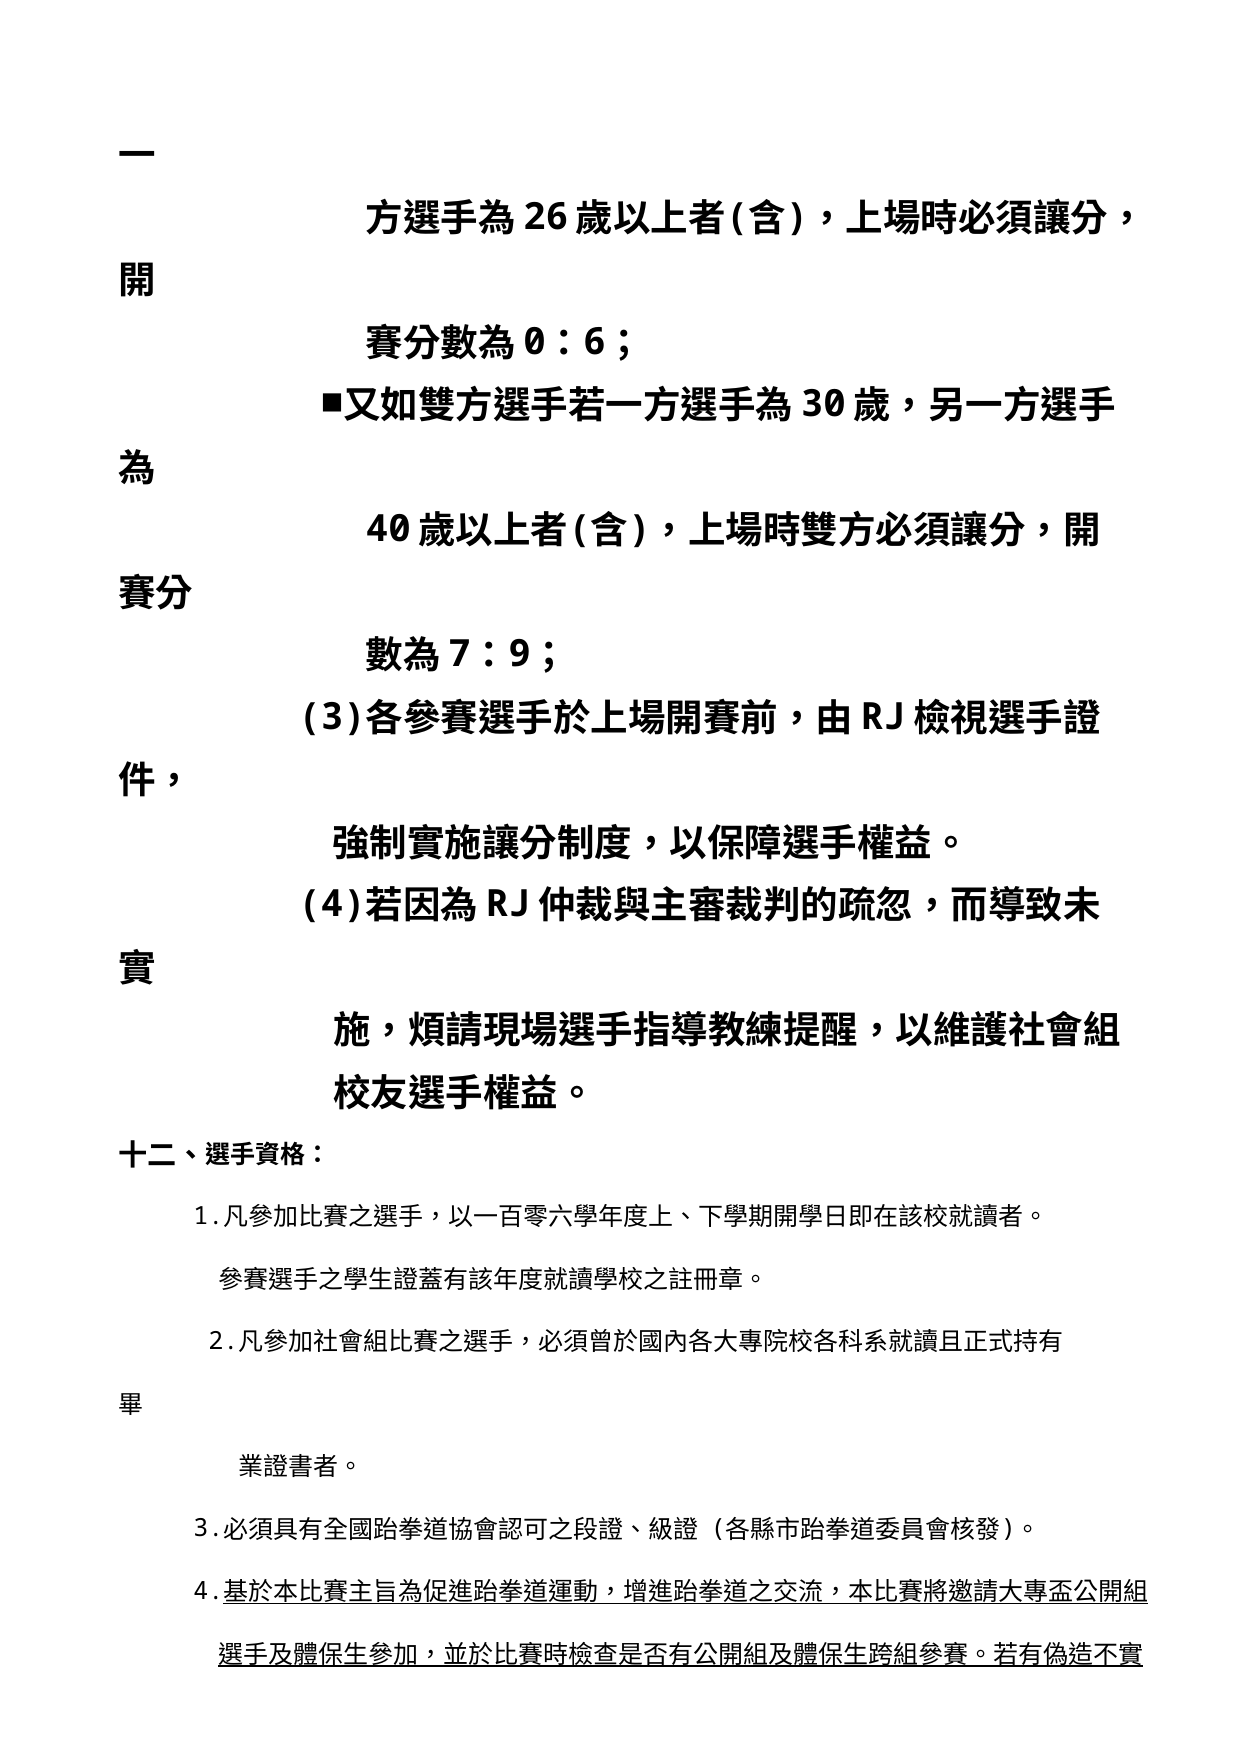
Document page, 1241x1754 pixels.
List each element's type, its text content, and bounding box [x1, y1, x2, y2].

text 一 [118, 111, 1125, 173]
text 施，煩請現場選手指導教練提醒，以維護社會組 [310, 986, 1125, 1048]
text 方選手為26歲以上者(含)，上場時必須讓分，開 [118, 173, 1125, 298]
text 4.基於本比賽主旨為促進跆拳道運動，增進跆拳道之交流，本比賽將邀請大專盃公開組選手及體保生參加，並於比賽時檢查是否有公開組及體保生跨組參賽。若有偽造不實者，經檢舉查明事實證實，將以偽造文書提報有關單位處理，並取消該單位參賽資格。 [193, 1548, 1149, 1673]
text 3.必須具有全國跆拳道協會認可之段證、級證 (各縣市跆拳道委員會核發)。 [181, 1486, 1125, 1548]
text 校友選手權益。 [310, 1048, 1125, 1111]
text 十二、選手資格： [118, 1111, 1125, 1173]
text 業證書者。 [118, 1423, 1069, 1486]
text 1.凡參加比賽之選手，以一百零六學年度上、下學期開學日即在該校就讀者。 [181, 1173, 1125, 1236]
text 40歲以上者(含)，上場時雙方必須讓分，開賽分 [118, 486, 1125, 611]
text ■又如雙方選手若一方選手為30歲，另一方選手為 [118, 361, 1125, 486]
text 賽分數為0：6； [118, 298, 1125, 361]
text (4)若因為RJ仲裁與主審裁判的疏忽，而導致未實 [118, 861, 1125, 986]
text 2.凡參加社會組比賽之選手，必須曾於國內各大專院校各科系就讀且正式持有畢 [118, 1298, 1069, 1423]
text 參賽選手之學生證蓋有該年度就讀學校之註冊章。 [181, 1236, 1125, 1298]
text 強制實施讓分制度，以保障選手權益。 [118, 798, 1125, 861]
text 數為7：9； [118, 611, 1125, 673]
text (3)各參賽選手於上場開賽前，由RJ檢視選手證件， [118, 673, 1125, 798]
